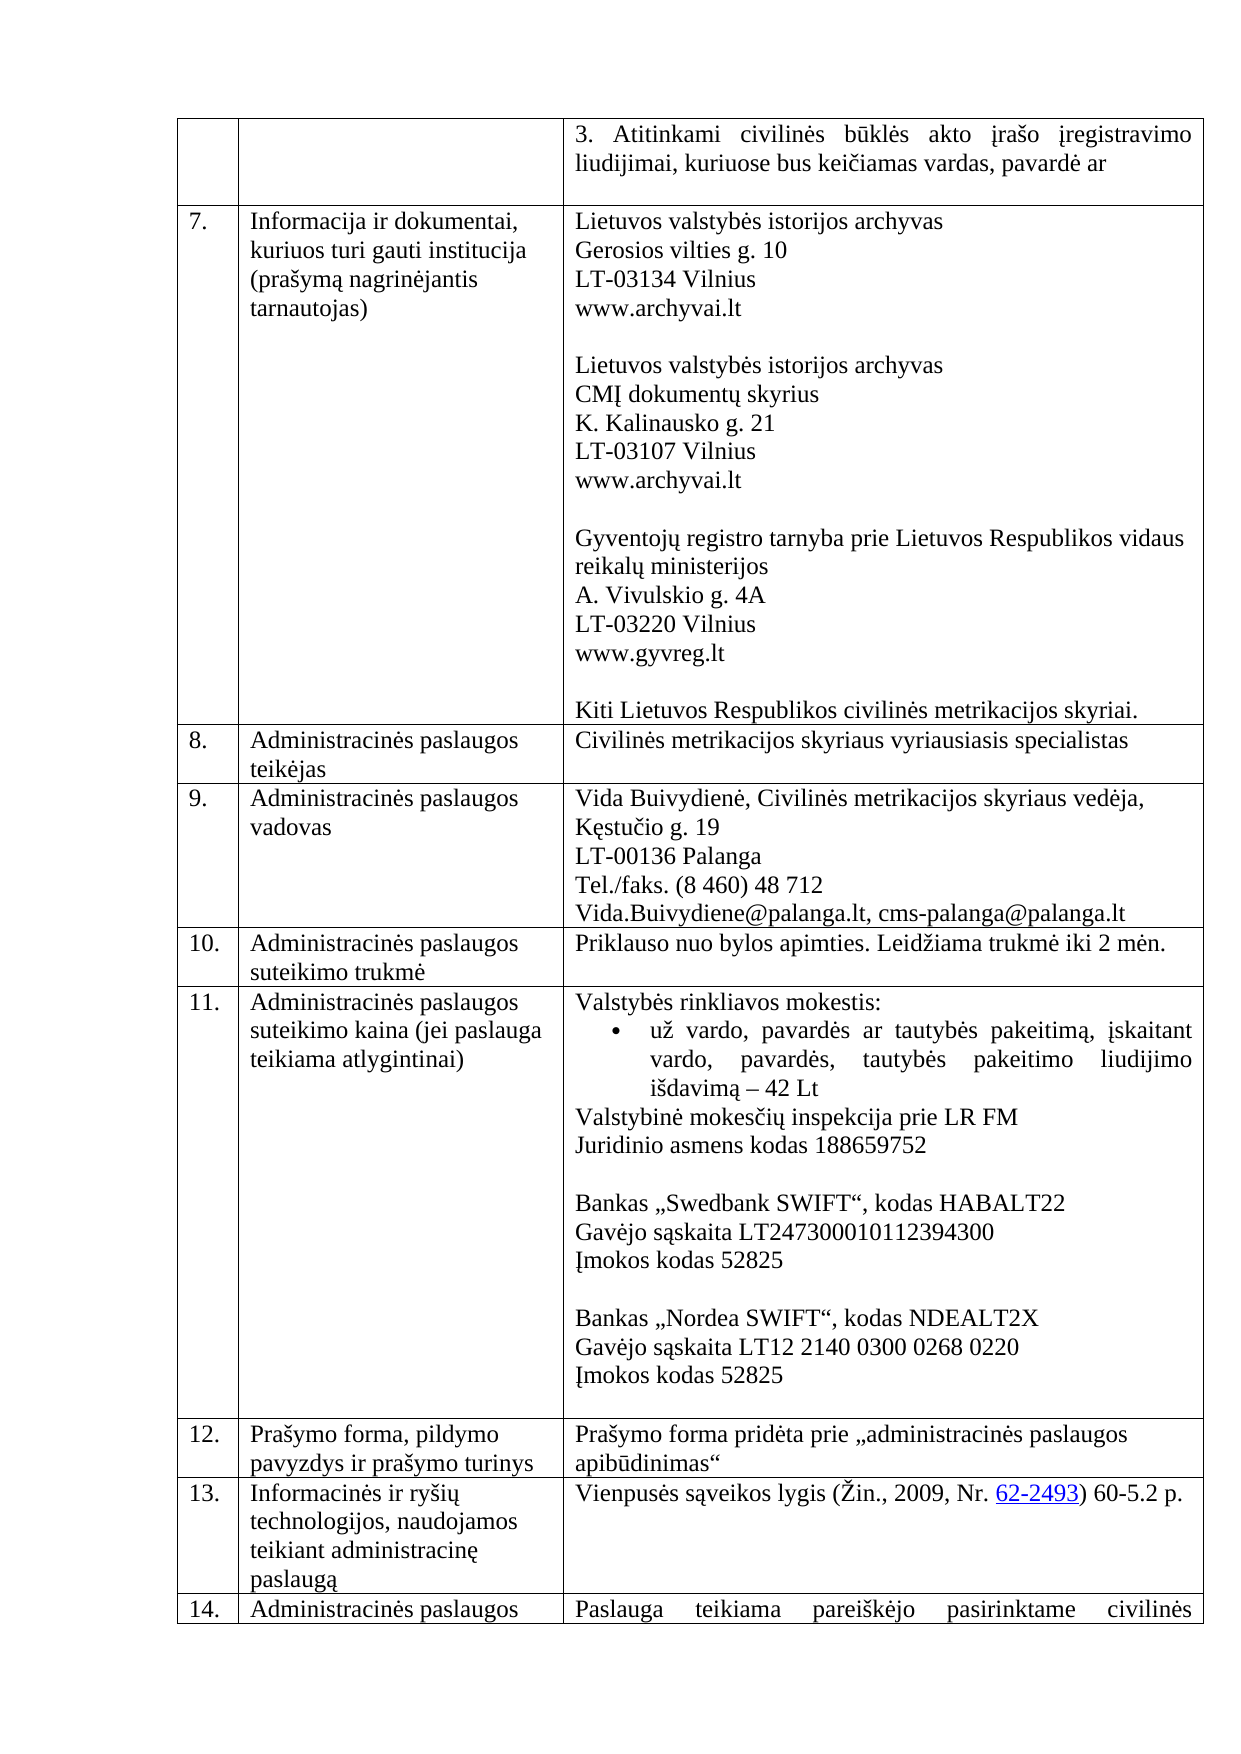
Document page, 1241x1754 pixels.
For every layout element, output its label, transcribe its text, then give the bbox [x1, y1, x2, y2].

table_cell 13. [178, 1478, 238, 1593]
table_cell Informacija ir dokumentai, kuriuos turi gauti institucija (prašymą nagrinėjantis tarnautojas) [239, 206, 563, 724]
table_cell [178, 119, 238, 205]
table_cell Vienpusės sąveikos lygis (Žin., 2009, Nr. 62-2493) 60-5.2 p. [564, 1478, 1203, 1593]
table_cell Administracinės paslaugos [239, 1594, 563, 1622]
table_cell 3. Atitinkami civilinės būklės akto įrašo įregistravimo liudijimai, kuriuose bus keičiamas vardas, pavardė ar [564, 119, 1203, 205]
table_cell 9. [178, 784, 238, 927]
table_cell Administracinės paslaugos suteikimo trukmė [239, 928, 563, 986]
table_cell Administracinės paslaugos vadovas [239, 784, 563, 927]
table_cell Administracinės paslaugos suteikimo kaina (jei paslauga teikiama atlygintinai) [239, 987, 563, 1418]
table_cell 7. [178, 206, 238, 724]
table_cell Vida Buivydienė, Civilinės metrikacijos skyriaus vedėja, Kęstučio g. 19 LT-00136 Palanga Tel./faks. (8 460) 48 712 Vida.Buivydiene@palanga.lt, cms-palanga@palanga.lt [564, 784, 1203, 927]
table_cell Informacinės ir ryšių technologijos, naudojamos teikiant administracinę paslaugą [239, 1478, 563, 1593]
table_cell 8. [178, 725, 238, 782]
table_cell Paslauga teikiama pareiškėjo pasirinktame civilinės [564, 1594, 1203, 1622]
table_cell Lietuvos valstybės istorijos archyvas Gerosios vilties g. 10 LT-03134 Vilnius www.archyvai.lt Lietuvos valstybės istorijos archyvas CMĮ dokumentų skyrius K. Kalinausko g. 21 LT-03107 Vilnius www.archyvai.lt Gyventojų registro tarnyba prie Lietuvos Respublikos vidaus reikalų ministerijos A. Vivulskio g. 4A LT-03220 Vilnius www.gyvreg.lt Kiti Lietuvos Respublikos civilinės metrikacijos skyriai. [564, 206, 1203, 724]
table_cell Administracinės paslaugos teikėjas [239, 725, 563, 782]
table_cell Priklauso nuo bylos apimties. Leidžiama trukmė iki 2 mėn. [564, 928, 1203, 986]
table_cell Civilinės metrikacijos skyriaus vyriausiasis specialistas [564, 725, 1203, 782]
table_cell 14. [178, 1594, 238, 1622]
table_cell Prašymo forma pridėta prie „administracinės paslaugos apibūdinimas“ [564, 1419, 1203, 1477]
table_cell 10. [178, 928, 238, 986]
table_cell Prašymo forma, pildymo pavyzdys ir prašymo turinys [239, 1419, 563, 1477]
table_cell 12. [178, 1419, 238, 1477]
table_cell [239, 119, 563, 205]
table_cell 11. [178, 987, 238, 1418]
table_cell Valstybės rinkliavos mokestis:  už vardo, pavardės ar tautybės pakeitimą, įskaitant vardo, pavardės, tautybės pakeitimo liudijimo išdavimą – 42 Lt Valstybinė mokesčių inspekcija prie LR FM Juridinio asmens kodas 188659752 Bankas „Swedbank SWIFT“, kodas HABALT22 Gavėjo sąskaita LT247300010112394300 Įmokos kodas 52825 Bankas „Nordea SWIFT“, kodas NDEALT2X Gavėjo sąskaita LT12 2140 0300 0268 0220 Įmokos kodas 52825 [564, 987, 1203, 1418]
